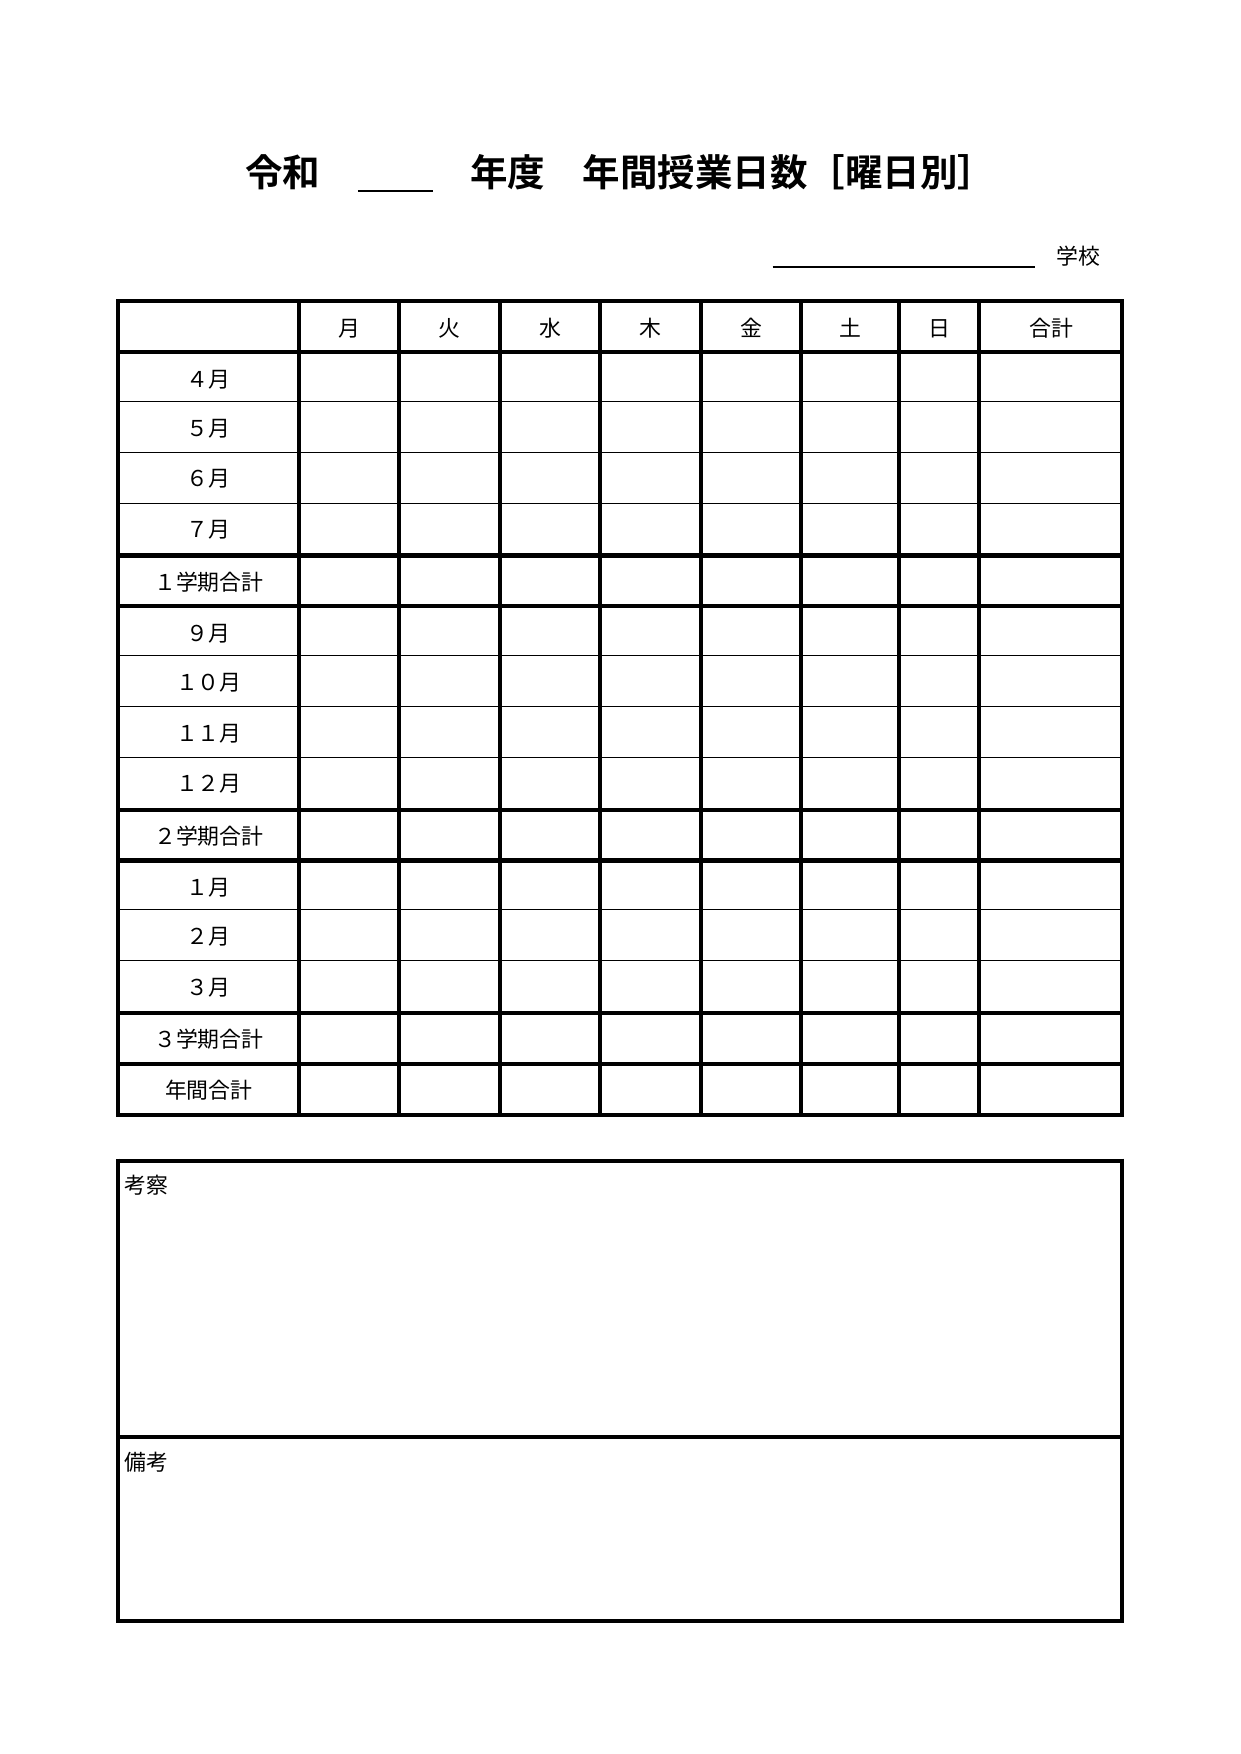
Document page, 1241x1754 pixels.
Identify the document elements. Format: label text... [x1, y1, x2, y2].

table_cell [803, 453, 897, 502]
table_cell [120, 1297, 1120, 1343]
table_cell [502, 1066, 598, 1112]
table_cell [502, 402, 598, 452]
table_cell [803, 402, 897, 452]
table_cell [703, 402, 799, 452]
table_cell [703, 812, 799, 858]
table_cell 考察 [120, 1163, 1120, 1204]
table_cell [901, 504, 977, 553]
table_cell ５月 [120, 402, 297, 452]
table_cell 年間合計 [120, 1066, 297, 1112]
table_cell [981, 758, 1120, 807]
table_header 水 [502, 303, 598, 350]
table_cell [803, 758, 897, 807]
table_cell [981, 961, 1120, 1011]
table_cell [803, 707, 897, 757]
table_cell [401, 707, 498, 757]
table_cell [901, 863, 977, 909]
table_cell [401, 558, 498, 604]
table_cell [901, 1066, 977, 1112]
table_cell [301, 608, 397, 655]
table_cell [803, 558, 897, 604]
table_cell [703, 863, 799, 909]
table_cell [703, 656, 799, 706]
table_cell [803, 812, 897, 858]
table_cell [502, 656, 598, 706]
table_cell [901, 758, 977, 807]
table_cell ４月 [120, 354, 297, 401]
table_cell [703, 453, 799, 502]
table_cell [118, 1117, 1122, 1158]
table_cell [120, 1481, 1120, 1527]
table_cell [803, 656, 897, 706]
table_cell [981, 1066, 1120, 1112]
table_cell [301, 910, 397, 960]
table_cell [401, 504, 498, 553]
table_cell [401, 608, 498, 655]
table_cell [502, 910, 598, 960]
table_cell [502, 812, 598, 858]
table_cell １月 [120, 863, 297, 909]
table_cell [301, 863, 397, 909]
table_cell [703, 1015, 799, 1062]
table_cell [502, 1015, 598, 1062]
table_cell [602, 961, 699, 1011]
table_cell [301, 1015, 397, 1062]
table_header 合計 [981, 303, 1120, 350]
table_cell [803, 961, 897, 1011]
table_cell [602, 758, 699, 807]
table_header 土 [803, 303, 897, 350]
table_cell [703, 961, 799, 1011]
table_cell [502, 453, 598, 502]
table_cell [901, 656, 977, 706]
table_cell [803, 1015, 897, 1062]
table_cell [602, 504, 699, 553]
table_cell [981, 504, 1120, 553]
table_cell [703, 910, 799, 960]
table_cell [901, 608, 977, 655]
table_cell [803, 1066, 897, 1112]
table_cell [703, 707, 799, 757]
table_cell [981, 453, 1120, 502]
table_cell [602, 656, 699, 706]
table_cell １２月 [120, 758, 297, 807]
table_header 木 [602, 303, 699, 350]
table_cell [301, 453, 397, 502]
table_cell [901, 961, 977, 1011]
table_cell [301, 1066, 397, 1112]
table_cell [301, 961, 397, 1011]
table_header 火 [401, 303, 498, 350]
table_cell [703, 354, 799, 401]
table_cell [602, 453, 699, 502]
table_cell [301, 558, 397, 604]
table_cell [803, 504, 897, 553]
table_cell [901, 453, 977, 502]
table_cell [502, 707, 598, 757]
table_cell [602, 812, 699, 858]
table_cell 備考 [120, 1439, 1120, 1481]
table_cell [401, 910, 498, 960]
table_cell [901, 354, 977, 401]
table_cell [602, 354, 699, 401]
table_cell [301, 656, 397, 706]
text 学校 [118, 239, 1122, 270]
table_cell [981, 1015, 1120, 1062]
table_cell [502, 608, 598, 655]
table_cell ３月 [120, 961, 297, 1011]
table_cell ２学期合計 [120, 812, 297, 858]
table_cell ２月 [120, 910, 297, 960]
table_cell [981, 402, 1120, 452]
table_cell ６月 [120, 453, 297, 502]
table_cell [301, 812, 397, 858]
table_cell [602, 402, 699, 452]
table_cell [803, 354, 897, 401]
title 令和 年度 年間授業日数［曜日別］ [118, 143, 1122, 197]
table_cell [401, 402, 498, 452]
table_cell [401, 961, 498, 1011]
table_cell [502, 758, 598, 807]
table_cell [602, 910, 699, 960]
table_header 月 [301, 303, 397, 350]
table_cell [703, 504, 799, 553]
table_cell [901, 812, 977, 858]
table_cell [502, 863, 598, 909]
table_cell [703, 758, 799, 807]
table_cell １０月 [120, 656, 297, 706]
table_cell [981, 910, 1120, 960]
table_cell １学期合計 [120, 558, 297, 604]
table_cell [602, 1015, 699, 1062]
table_cell [602, 1066, 699, 1112]
table_cell [120, 1251, 1120, 1297]
table_cell [981, 707, 1120, 757]
table_cell [901, 910, 977, 960]
table_cell [120, 1389, 1120, 1435]
table_cell [703, 1066, 799, 1112]
table_cell [401, 453, 498, 502]
table_cell [981, 558, 1120, 604]
table_cell [803, 910, 897, 960]
table_cell [981, 863, 1120, 909]
table_cell [301, 504, 397, 553]
table_cell [301, 707, 397, 757]
table_cell [120, 1527, 1120, 1573]
table_cell [981, 608, 1120, 655]
table_cell [901, 1015, 977, 1062]
table_header [120, 303, 297, 350]
table_cell [502, 504, 598, 553]
table_cell [401, 758, 498, 807]
table_cell [120, 1573, 1120, 1619]
table_cell [901, 558, 977, 604]
table_cell [301, 758, 397, 807]
table_cell ７月 [120, 504, 297, 553]
table_cell [703, 558, 799, 604]
table_cell [401, 1066, 498, 1112]
table_cell [703, 608, 799, 655]
table_cell [901, 707, 977, 757]
table_cell [981, 656, 1120, 706]
table_cell [401, 354, 498, 401]
table_cell [602, 608, 699, 655]
table_cell [803, 608, 897, 655]
table_cell [401, 863, 498, 909]
table_cell ９月 [120, 608, 297, 655]
table_cell [502, 558, 598, 604]
table_cell [602, 863, 699, 909]
table_cell [120, 1343, 1120, 1389]
table_cell [401, 812, 498, 858]
table_cell [301, 402, 397, 452]
table_header 日 [901, 303, 977, 350]
table_cell [901, 402, 977, 452]
table_cell [120, 1205, 1120, 1251]
table_cell [401, 1015, 498, 1062]
table_cell [602, 707, 699, 757]
table_cell [981, 812, 1120, 858]
table_cell [602, 558, 699, 604]
table_header 金 [703, 303, 799, 350]
table_cell [502, 961, 598, 1011]
table_cell [981, 354, 1120, 401]
table_cell [301, 354, 397, 401]
table_cell [502, 354, 598, 401]
table_cell [803, 863, 897, 909]
table_cell ３学期合計 [120, 1015, 297, 1062]
table_cell [401, 656, 498, 706]
table_cell １１月 [120, 707, 297, 757]
